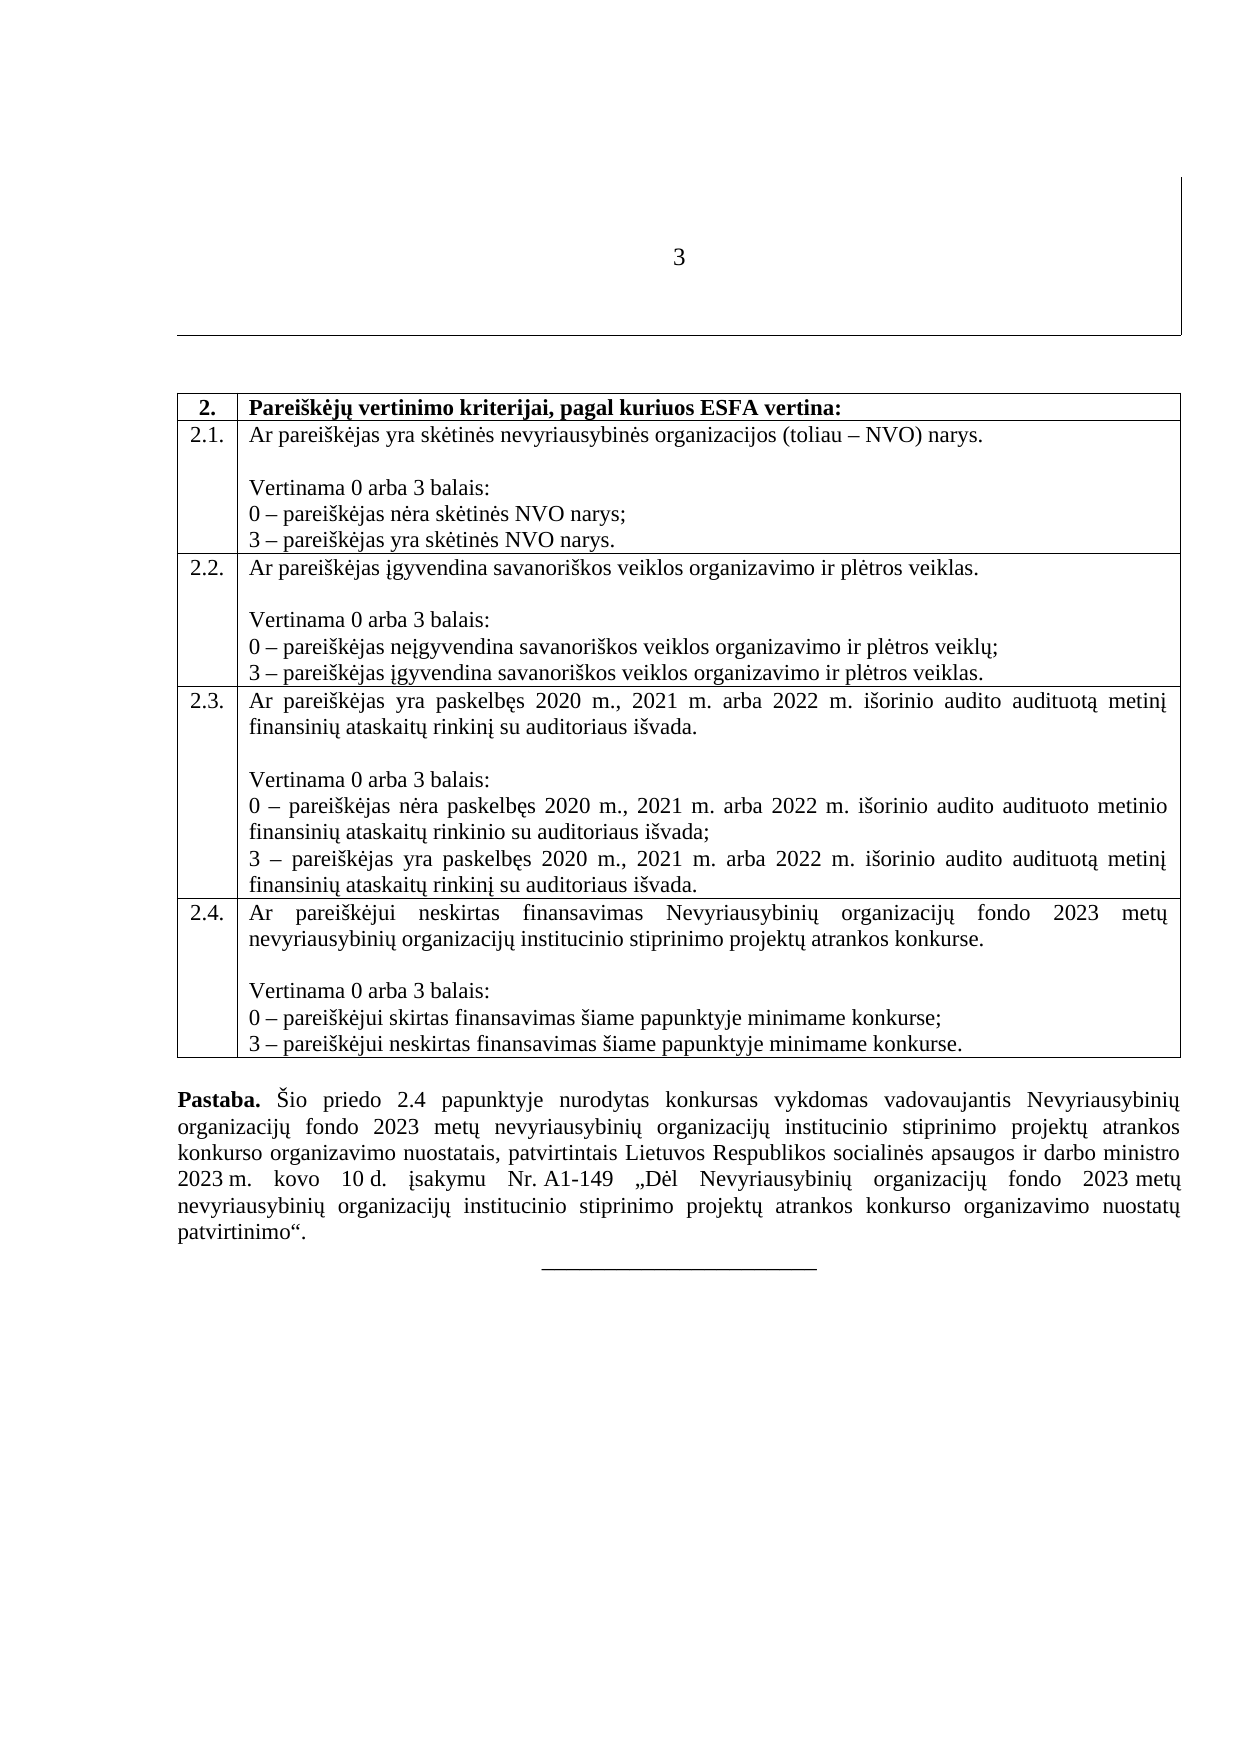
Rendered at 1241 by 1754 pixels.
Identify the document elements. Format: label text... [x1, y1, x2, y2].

table_cell Ar pareiškėjui neskirtas finansavimas Nevyriausybinių organizacijų fondo 2023 metų nevyriausybinių organizacijų institucinio stiprinimo projektų atrankos konkurse. Vertinama 0 arba 3 balais: 0 – pareiškėjui skirtas finansavimas šiame papunktyje minimame konkurse; 3 – pareiškėjui neskirtas finansavimas šiame papunktyje minimame konkurse. [238, 899, 1180, 1057]
table_header 2. [178, 394, 237, 420]
table_cell Ar pareiškėjas yra skėtinės nevyriausybinės organizacijos (toliau – NVO) narys. Vertinama 0 arba 3 balais: 0 – pareiškėjas nėra skėtinės NVO narys; 3 – pareiškėjas yra skėtinės NVO narys. [238, 421, 1180, 553]
table_cell 2.4. [178, 899, 237, 1057]
table_cell 2.1. [178, 421, 237, 553]
table_cell Ar pareiškėjas yra paskelbęs 2020 m., 2021 m. arba 2022 m. išorinio audito audituotą metinį finansinių ataskaitų rinkinį su auditoriaus išvada. Vertinama 0 arba 3 balais: 0 – pareiškėjas nėra paskelbęs 2020 m., 2021 m. arba 2022 m. išorinio audito audituoto metinio finansinių ataskaitų rinkinio su auditoriaus išvada; 3 – pareiškėjas yra paskelbęs 2020 m., 2021 m. arba 2022 m. išorinio audito audituotą metinį finansinių ataskaitų rinkinį su auditoriaus išvada. [238, 687, 1180, 897]
table_cell 2.2. [178, 554, 237, 686]
table_cell Ar pareiškėjas įgyvendina savanoriškos veiklos organizavimo ir plėtros veiklas. Vertinama 0 arba 3 balais: 0 – pareiškėjas neįgyvendina savanoriškos veiklos organizavimo ir plėtros veiklų; 3 – pareiškėjas įgyvendina savanoriškos veiklos organizavimo ir plėtros veiklas. [238, 554, 1180, 686]
text ______________________ [177, 1244, 1181, 1273]
table_cell 2.3. [178, 687, 237, 897]
text Pastaba. Šio priedo 2.4 papunktyje nurodytas konkursas vykdomas vadovaujantis Nevyriausybinių organizacijų fondo 2023 metų nevyriausybinių organizacijų institucinio stiprinimo projektų atrankos konkurso organizavimo nuostatais, patvirtintais Lietuvos Respublikos socialinės apsaugos ir darbo ministro 2023 m. kovo 10 d. įsakymu Nr. A1-149 „Dėl Nevyriausybinių organizacijų fondo 2023 metų nevyriausybinių organizacijų institucinio stiprinimo projektų atrankos konkurso organizavimo nuostatų patvirtinimo“. [177, 1086, 1181, 1244]
table_header Pareiškėjų vertinimo kriterijai, pagal kuriuos ESFA vertina: [238, 394, 1180, 420]
